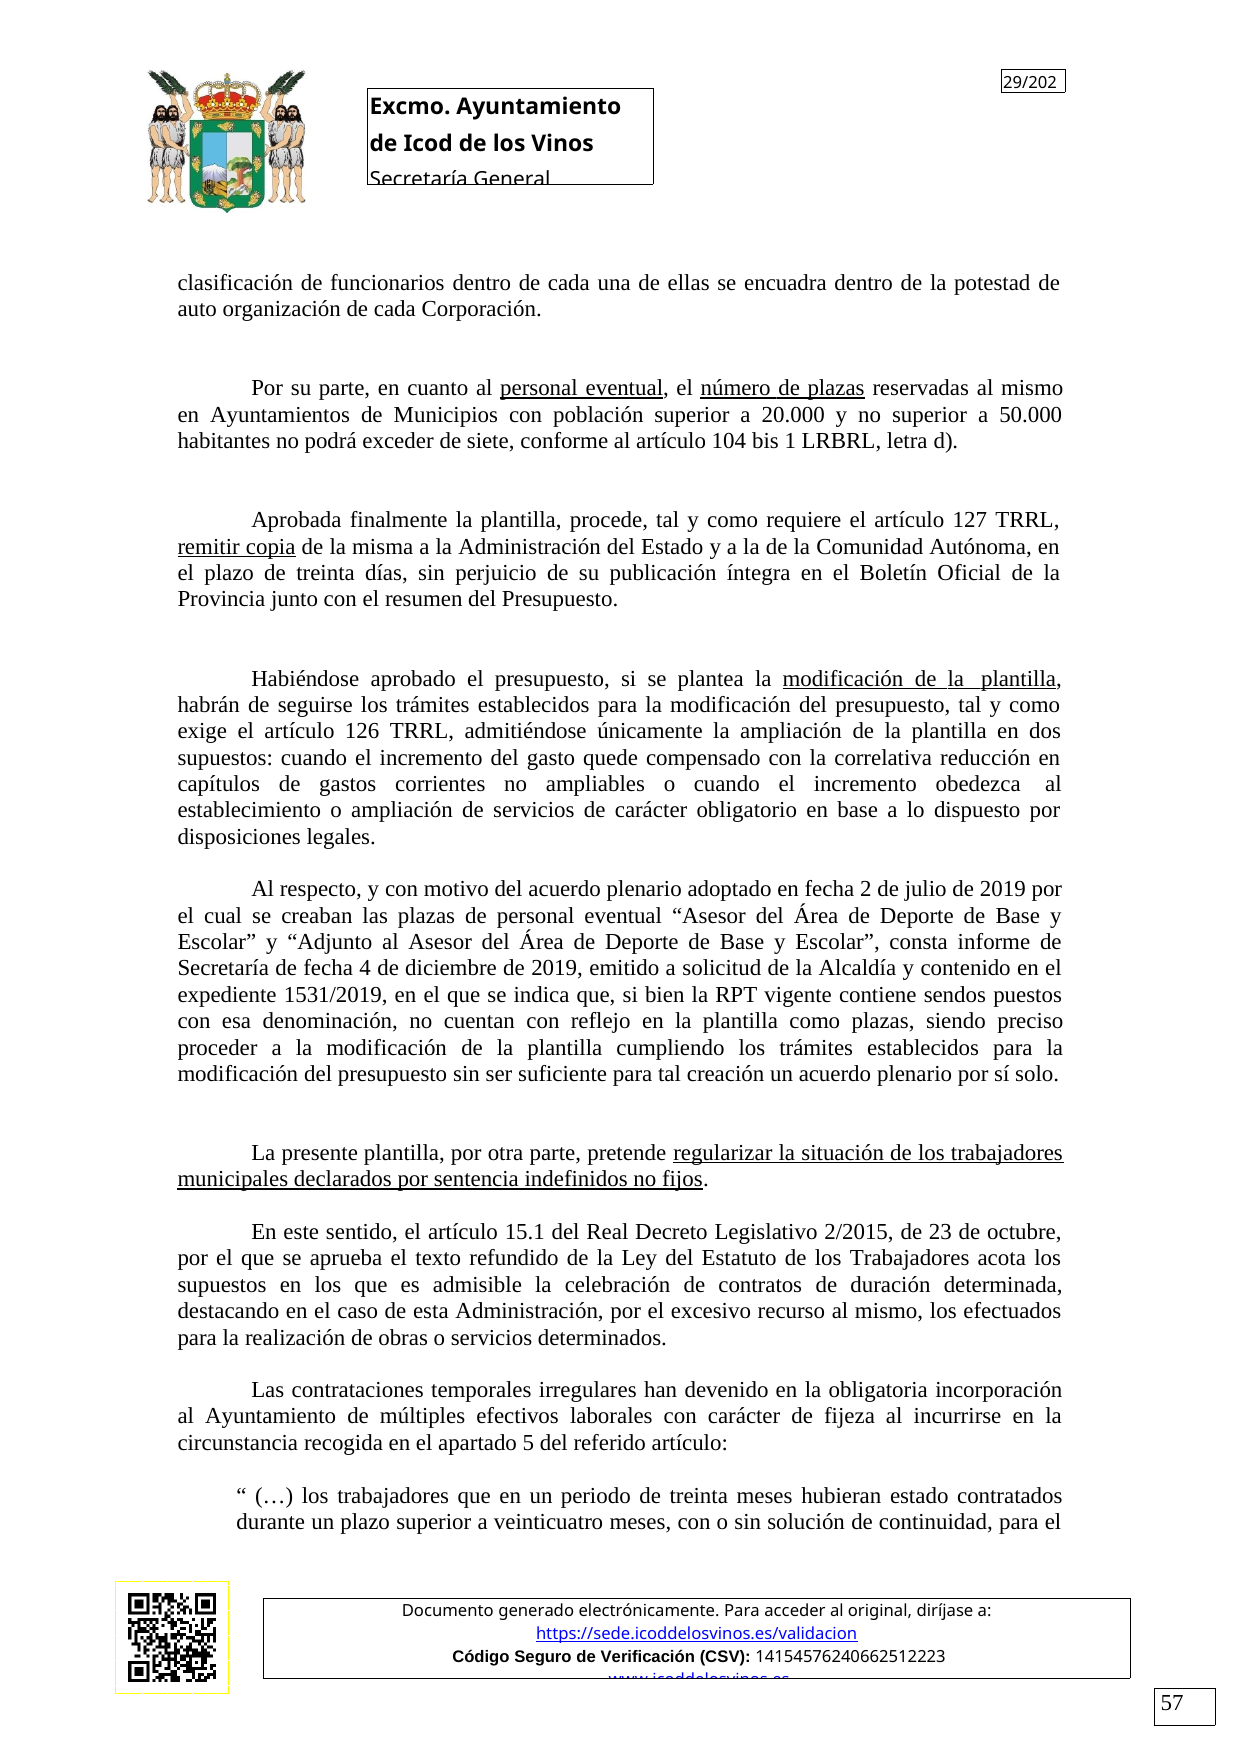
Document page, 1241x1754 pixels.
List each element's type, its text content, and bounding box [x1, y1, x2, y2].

text clasificación de funcionarios dentro de cada una de ellas se encuadra dentro de la potestad de auto organización de cada Corporación. [177, 269, 1064, 322]
text “ (…) los trabajadores que en un periodo de treinta meses hubieran estado contratados durante un plazo superior a veinticuatro meses, con o sin solución de continuidad, para el [236, 1482, 1064, 1534]
text Aprobada finalmente la plantilla, procede, tal y como requiere el artículo 127 TRRL, remitir copia de la misma a la Administración del Estado y a la de la Comunidad Autónoma, en el plazo de treinta días, sin perjuicio de su publicación íntegra en el Boletín Oficial de la Provincia junto con el resumen del Presupuesto. [177, 506, 1062, 612]
picture [147, 70, 306, 213]
picture [128, 1593, 216, 1682]
text En este sentido, el artículo 15.1 del Real Decreto Legislativo 2/2015, de 23 de octubre, por el que se aprueba el texto refundido de la Ley del Estatuto de los Trabajadores acota los supuestos en los que es admisible la celebración de contratos de duración determinada, destacando en el caso de esta Administración, por el excesivo recurso al mismo, los efectuados para la realización de obras o servicios determinados. [177, 1218, 1063, 1350]
text La presente plantilla, por otra parte, pretende regularizar la situación de los trabajadores municipales declarados por sentencia indefinidos no fijos. [177, 1139, 1063, 1192]
text Por su parte, en cuanto al personal eventual, el número de plazas reservadas al mismo en Ayuntamientos de Municipios con población superior a 20.000 y no superior a 50.000 habitantes no podrá exceder de siete, conforme al artículo 104 bis 1 LRBRL, letra d). [177, 374, 1063, 453]
text Habiéndose aprobado el presupuesto, si se plantea la modificación de la plantilla, habrán de seguirse los trámites establecidos para la modificación del presupuesto, tal y como exige el artículo 126 TRRL, admitiéndose únicamente la ampliación de la plantilla en dos supuestos: cuando el incremento del gasto quede compensado con la correlativa reducción en capítulos de gastos corrientes no ampliables o cuando el incremento obedezca al establecimiento o ampliación de servicios de carácter obligatorio en base a lo dispuesto por disposiciones legales. [177, 664, 1062, 849]
text Las contrataciones temporales irregulares han devenido en la obligatoria incorporación al Ayuntamiento de múltiples efectivos laborales con carácter de fijeza al incurrirse en la circunstancia recogida en el apartado 5 del referido artículo: [177, 1376, 1063, 1455]
text Al respecto, y con motivo del acuerdo plenario adoptado en fecha 2 de julio de 2019 por el cual se creaban las plazas de personal eventual “Asesor del Área de Deporte de Base y Escolar” y “Adjunto al Asesor del Área de Deporte de Base y Escolar”, consta informe de Secretaría de fecha 4 de diciembre de 2019, emitido a solicitud de la Alcaldía y contenido en el expediente 1531/2019, en el que se indica que, si bien la RPT vigente contiene sendos puestos con esa denominación, no cuentan con reflejo en la plantilla como plazas, siendo preciso proceder a la modificación de la plantilla cumpliendo los trámites establecidos para la modificación del presupuesto sin ser suficiente para tal creación un acuerdo plenario por sí solo. [177, 875, 1063, 1086]
